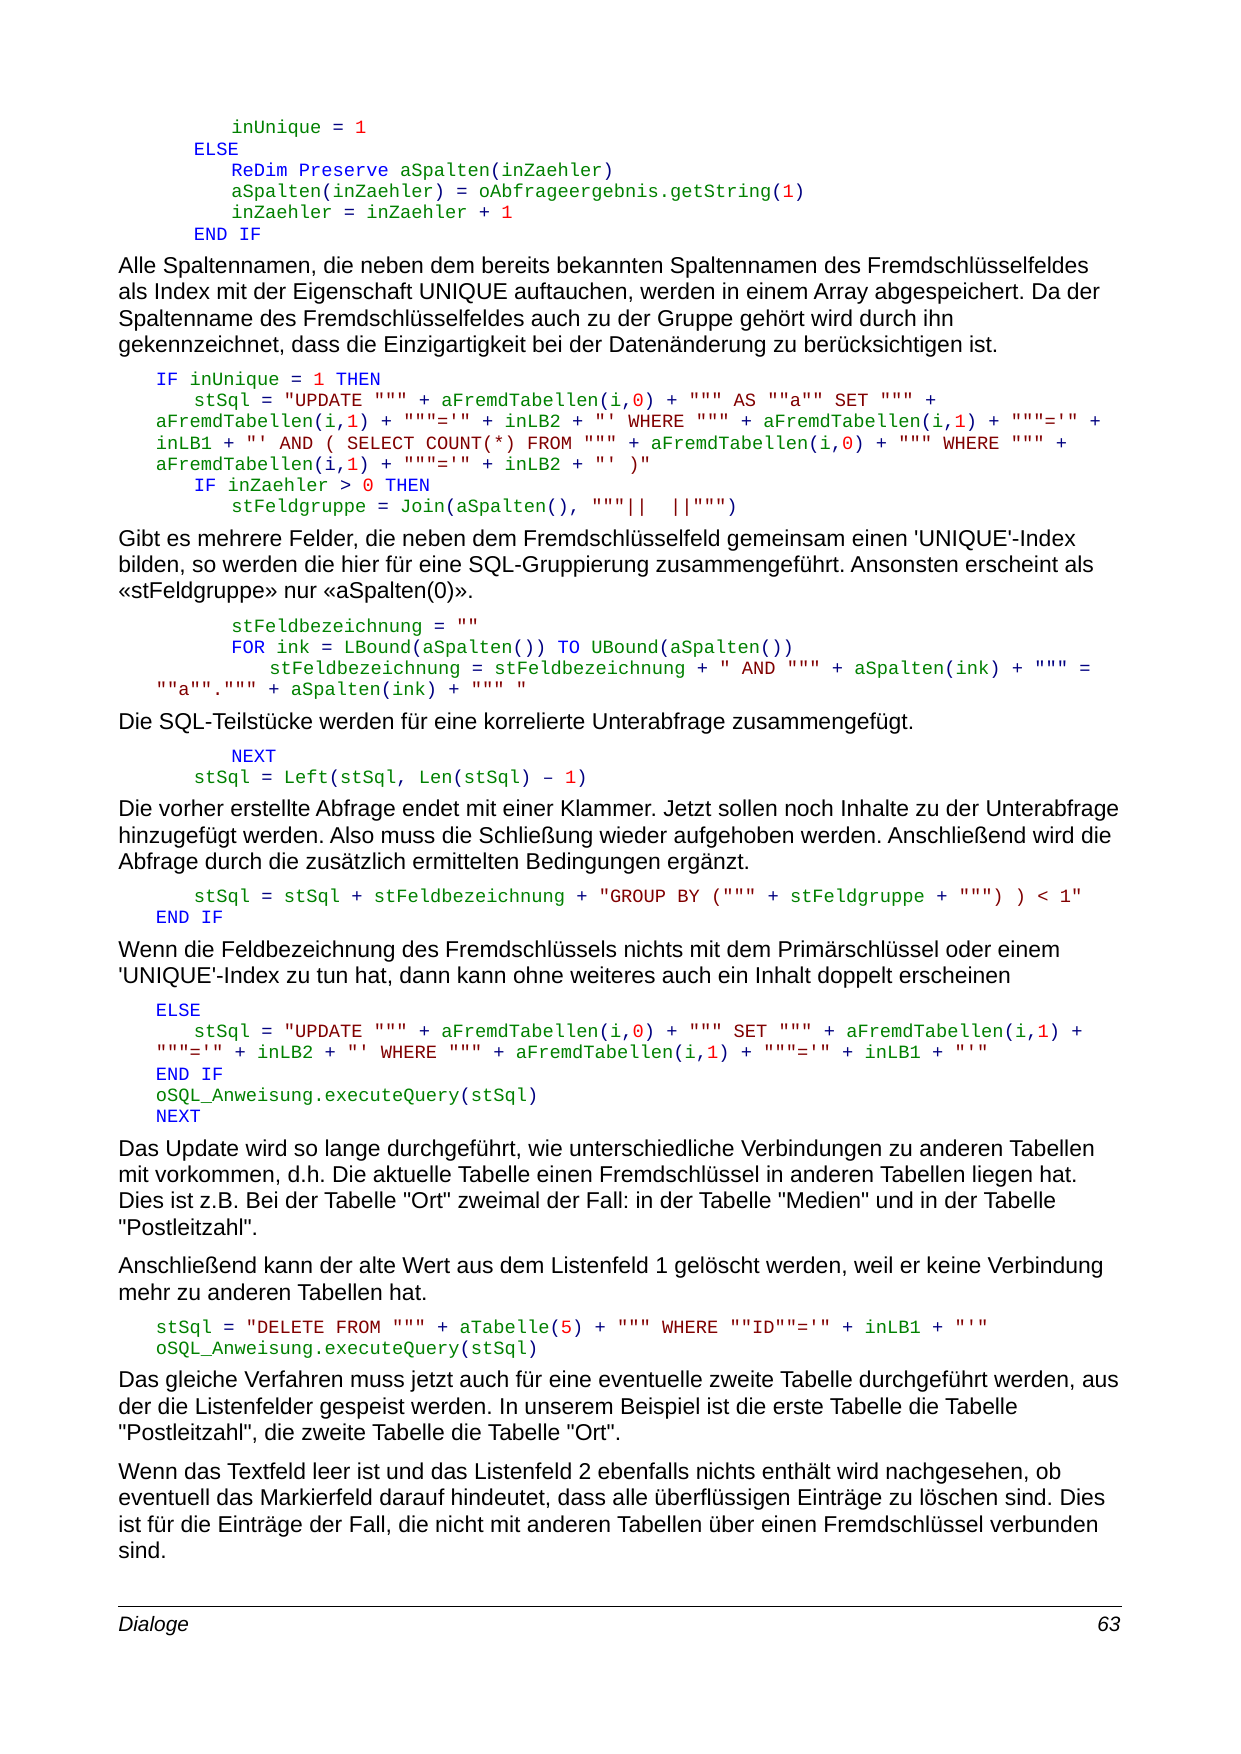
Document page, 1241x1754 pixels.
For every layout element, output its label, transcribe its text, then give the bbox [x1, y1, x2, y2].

text ReDim Preserve aSpalten(inZaehler) [156, 161, 1122, 182]
text Wenn das Textfeld leer ist und das Listenfeld 2 ebenfalls nichts enthält wird nachgesehen, ob eventuell das Markierfeld darauf hindeutet, dass alle überflüssigen Einträge zu löschen sind. Dies ist für die Einträge der Fall, die nicht mit anderen Tabellen über einen Fremdschlüssel verbunden sind. [118, 1458, 1122, 1563]
text Die vorher erstellte Abfrage endet mit einer Klammer. Jetzt sollen noch Inhalte zu der Unterabfrage hinzugefügt werden. Also muss die Schließung wieder aufgehoben werden. Anschließend wird die Abfrage durch die zusätzlich ermittelten Bedingungen ergänzt. [118, 795, 1122, 874]
text Das gleiche Verfahren muss jetzt auch für eine eventuelle zweite Tabelle durchgeführt werden, aus der die Listenfelder gespeist werden. In unserem Beispiel ist die erste Tabelle die Tabelle "Postleitzahl", die zweite Tabelle die Tabelle "Ort". [118, 1366, 1122, 1445]
text stFeldbezeichnung = "" [156, 616, 1122, 638]
text aSpalten(inZaehler) = oAbfrageergebnis.getString(1) [156, 182, 1122, 203]
text Anschließend kann der alte Wert aus dem Listenfeld 1 gelöscht werden, weil er keine Verbindung mehr zu anderen Tabellen hat. [118, 1252, 1122, 1305]
text oSQL_Anweisung.executeQuery(stSql) [156, 1339, 1122, 1360]
text ELSE [156, 139, 1122, 161]
text Alle Spaltennamen, die neben dem bereits bekannten Spaltennamen des Fremdschlüsselfeldes als Index mit der Eigenschaft UNIQUE auftauchen, werden in einem Array abgespeichert. Da der Spaltenname des Fremdschlüsselfeldes auch zu der Gruppe gehört wird durch ihn gekennzeichnet, dass die Einzigartigkeit bei der Datenänderung zu berücksichtigen ist. [118, 252, 1122, 357]
text Die SQL-Teilstücke werden für eine korrelierte Unterabfrage zusammengefügt. [118, 708, 1122, 734]
text stSql = "DELETE FROM """ + aTabelle(5) + """ WHERE ""ID""='" + inLB1 + "'" [156, 1318, 1122, 1339]
text FOR ink = LBound(aSpalten()) TO UBound(aSpalten()) [156, 638, 1122, 659]
text stSql = stSql + stFeldbezeichnung + "GROUP BY (""" + stFeldgruppe + """) ) < 1" [156, 887, 1122, 908]
text inUnique = 1 [156, 118, 1122, 139]
text oSQL_Anweisung.executeQuery(stSql) [156, 1086, 1122, 1107]
text NEXT [156, 1107, 1122, 1128]
text END IF [156, 908, 1122, 929]
text END IF [156, 1064, 1122, 1086]
text END IF [156, 224, 1122, 246]
text ELSE [156, 1001, 1122, 1022]
text stSql = "UPDATE """ + aFremdTabellen(i,0) + """ SET """ + aFremdTabellen(i,1) + """='" + inLB2 + "' WHERE """ + aFremdTabellen(i,1) + """='" + inLB1 + "'" [156, 1022, 1122, 1064]
text stFeldbezeichnung = stFeldbezeichnung + " AND """ + aSpalten(ink) + """ = ""a"".""" + aSpalten(ink) + """ " [156, 659, 1122, 701]
text NEXT [156, 746, 1122, 768]
text IF inUnique = 1 THEN [156, 370, 1122, 391]
text stSql = "UPDATE """ + aFremdTabellen(i,0) + """ AS ""a"" SET """ + aFremdTabellen(i,1) + """='" + inLB2 + "' WHERE """ + aFremdTabellen(i,1) + """='" + inLB1 + "' AND ( SELECT COUNT(*) FROM """ + aFremdTabellen(i,0) + """ WHERE """ + aFremdTabellen(i,1) + """='" + inLB2 + "' )" [156, 391, 1122, 476]
text Wenn die Feldbezeichnung des Fremdschlüssels nichts mit dem Primärschlüssel oder einem 'UNIQUE'-Index zu tun hat, dann kann ohne weiteres auch ein Inhalt doppelt erscheinen [118, 936, 1122, 988]
text Das Update wird so lange durchgeführt, wie unterschiedliche Verbindungen zu anderen Tabellen mit vorkommen, d.h. Die aktuelle Tabelle einen Fremdschlüssel in anderen Tabellen liegen hat. Dies ist z.B. Bei der Tabelle "Ort" zweimal der Fall: in der Tabelle "Medien" und in der Tabelle "Postleitzahl". [118, 1134, 1122, 1240]
text stFeldgruppe = Join(aSpalten(), """|| ||""") [156, 497, 1122, 518]
text inZaehler = inZaehler + 1 [156, 203, 1122, 224]
text stSql = Left(stSql, Len(stSql) – 1) [156, 768, 1122, 789]
text Gibt es mehrere Felder, die neben dem Fremdschlüsselfeld gemeinsam einen 'UNIQUE'-Index bilden, so werden die hier für eine SQL-Gruppierung zusammengeführt. Ansonsten erscheint als «stFeldgruppe» nur «aSpalten(0)». [118, 525, 1122, 604]
text IF inZaehler > 0 THEN [156, 476, 1122, 497]
